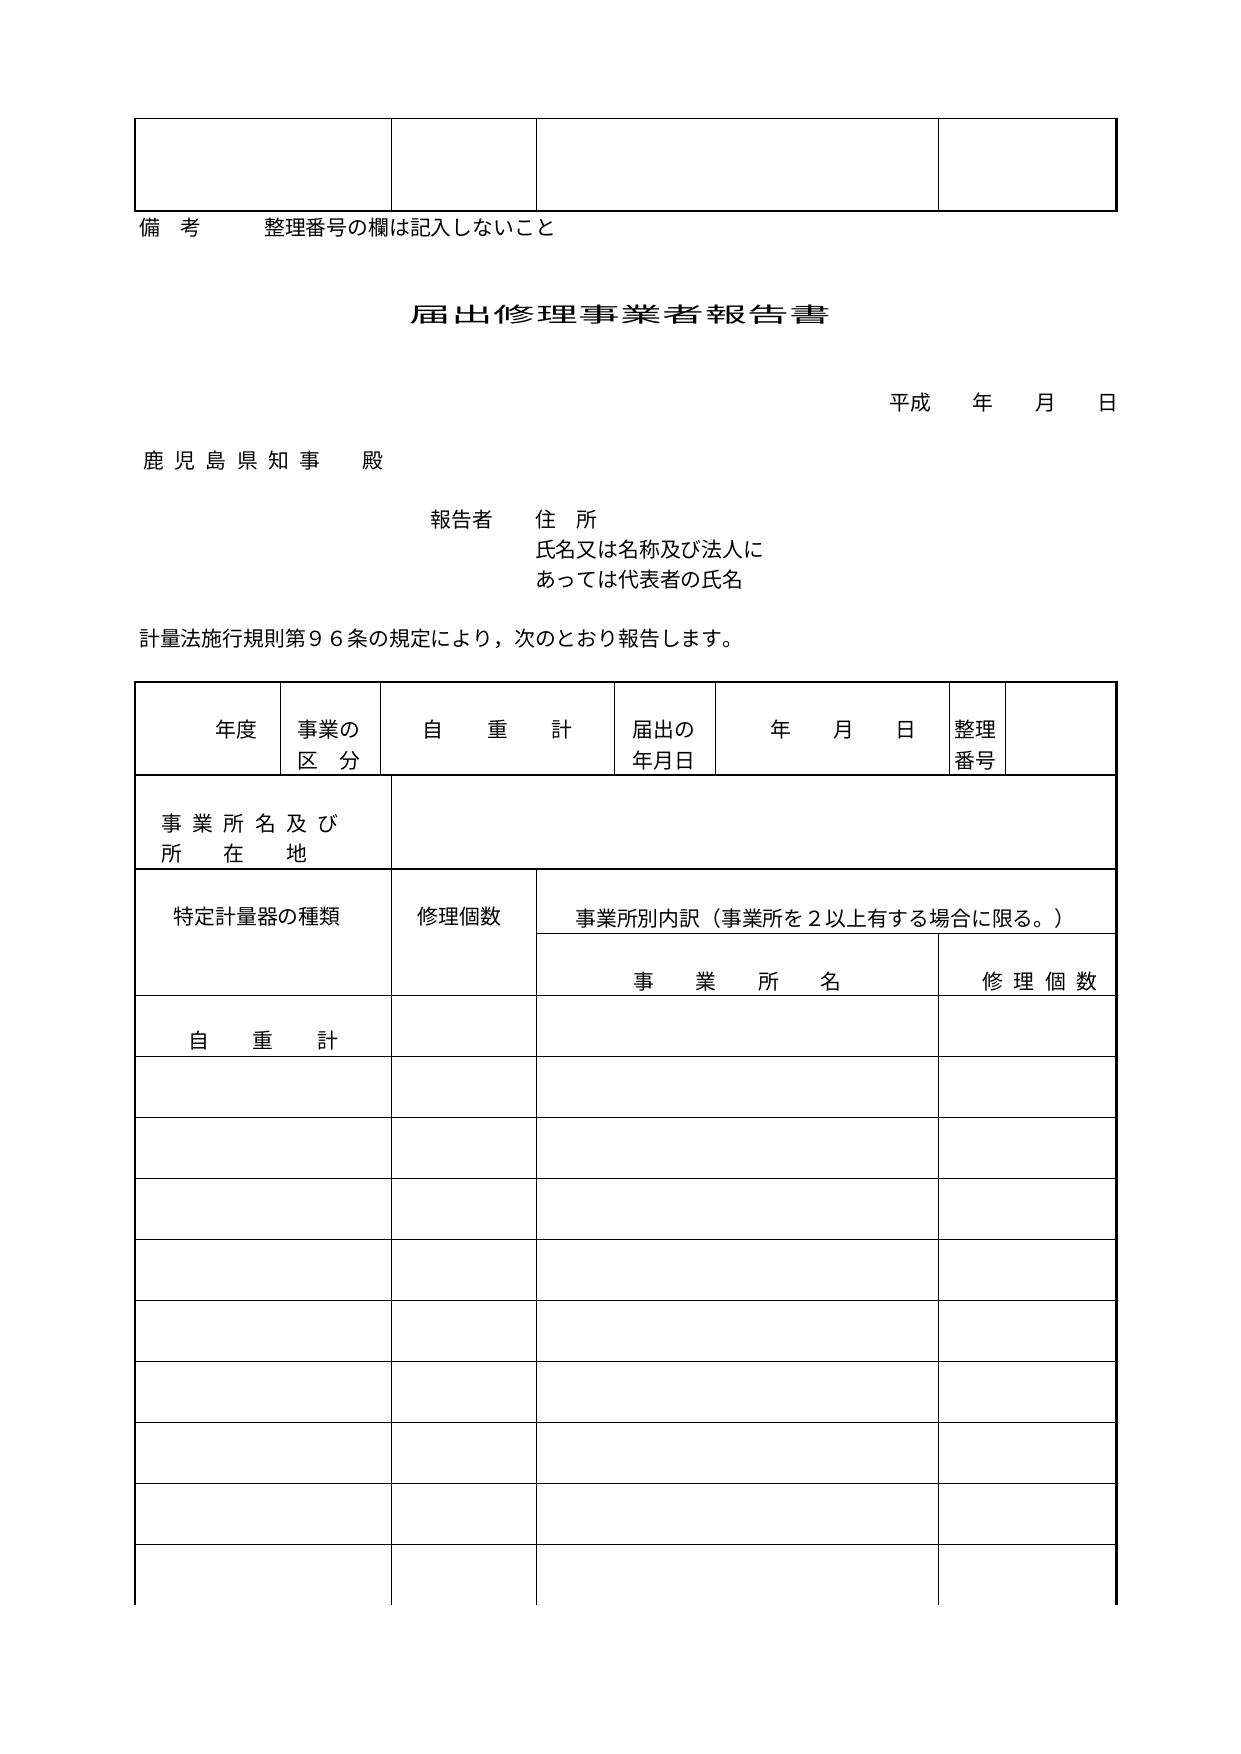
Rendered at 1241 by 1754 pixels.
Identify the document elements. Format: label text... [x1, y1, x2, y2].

text 報告者 住 所 [118, 503, 1122, 533]
table_header 年 月 日 [716, 683, 949, 774]
table_header 整理 番号 [950, 683, 1005, 774]
table_cell 特定計量器の種類 [136, 870, 391, 995]
table_cell 修理個数 [392, 870, 536, 995]
table_cell [939, 1118, 1115, 1178]
table_header 事業の 区 分 [281, 683, 380, 774]
table_cell [392, 1057, 536, 1117]
table_cell [136, 1057, 391, 1117]
table_cell [392, 1240, 536, 1300]
table_cell [939, 1423, 1115, 1483]
table_cell [537, 1240, 938, 1300]
text 氏名又は名称及び法人に [118, 533, 1122, 563]
table_header [1006, 683, 1115, 774]
table_cell [136, 1179, 391, 1239]
table_header 届出の 年月日 [615, 683, 715, 774]
table_cell [537, 996, 938, 1056]
table_cell [939, 1545, 1115, 1605]
table_cell [537, 1118, 938, 1178]
table_cell [939, 119, 1115, 209]
table_cell [939, 1240, 1115, 1300]
table_cell [939, 1362, 1115, 1422]
table_cell [939, 1179, 1115, 1239]
table_cell [136, 1545, 391, 1605]
table_cell [392, 1423, 536, 1483]
table_cell [392, 1545, 536, 1605]
table_cell [537, 1423, 938, 1483]
text あっては代表者の氏名 [118, 563, 1122, 594]
table_cell [939, 1301, 1115, 1361]
table_cell [537, 1057, 938, 1117]
text 計量法施行規則第９６条の規定により，次のとおり報告します。 [118, 622, 1122, 652]
text 平成 年 月 日 [118, 386, 1122, 416]
text 鹿 児 島 県 知 事 殿 [118, 444, 1122, 475]
table_cell [136, 1484, 391, 1544]
table_cell [136, 1301, 391, 1361]
table_cell [136, 1118, 391, 1178]
table_cell [136, 119, 391, 209]
table_cell [537, 1484, 938, 1544]
table_cell [392, 1118, 536, 1178]
table_cell [136, 1240, 391, 1300]
table_header [537, 870, 1115, 900]
table_cell [392, 1362, 536, 1422]
table_cell [537, 119, 938, 209]
table_cell 修 理 個 数 [939, 934, 1115, 995]
table_cell [136, 1423, 391, 1483]
table_cell [392, 776, 1115, 867]
table_cell [537, 1362, 938, 1422]
table_cell [392, 119, 536, 209]
table_cell [392, 1484, 536, 1544]
table_cell 事 業 所 名 及 び 所 在 地 [136, 776, 391, 867]
table_cell [136, 1362, 391, 1422]
table_cell [939, 996, 1115, 1056]
table_header 年度 [136, 683, 280, 774]
table_cell [537, 1179, 938, 1239]
table_cell [939, 1057, 1115, 1117]
table_cell 自 重 計 [136, 996, 391, 1056]
table_cell 事 業 所 名 [537, 934, 938, 995]
text 届出修理事業者報告書 [118, 299, 1122, 329]
text 備 考 整理番号の欄は記入しないこと [118, 212, 1122, 242]
table_cell [392, 1179, 536, 1239]
table_cell [392, 1301, 536, 1361]
table_cell 事業所別内訳（事業所を２以上有する場合に限る。） [537, 900, 1115, 932]
table_header 自 重 計 [381, 683, 614, 774]
table_cell [939, 1484, 1115, 1544]
table_cell [392, 996, 536, 1056]
table_cell [537, 1301, 938, 1361]
table_cell [537, 1545, 938, 1605]
